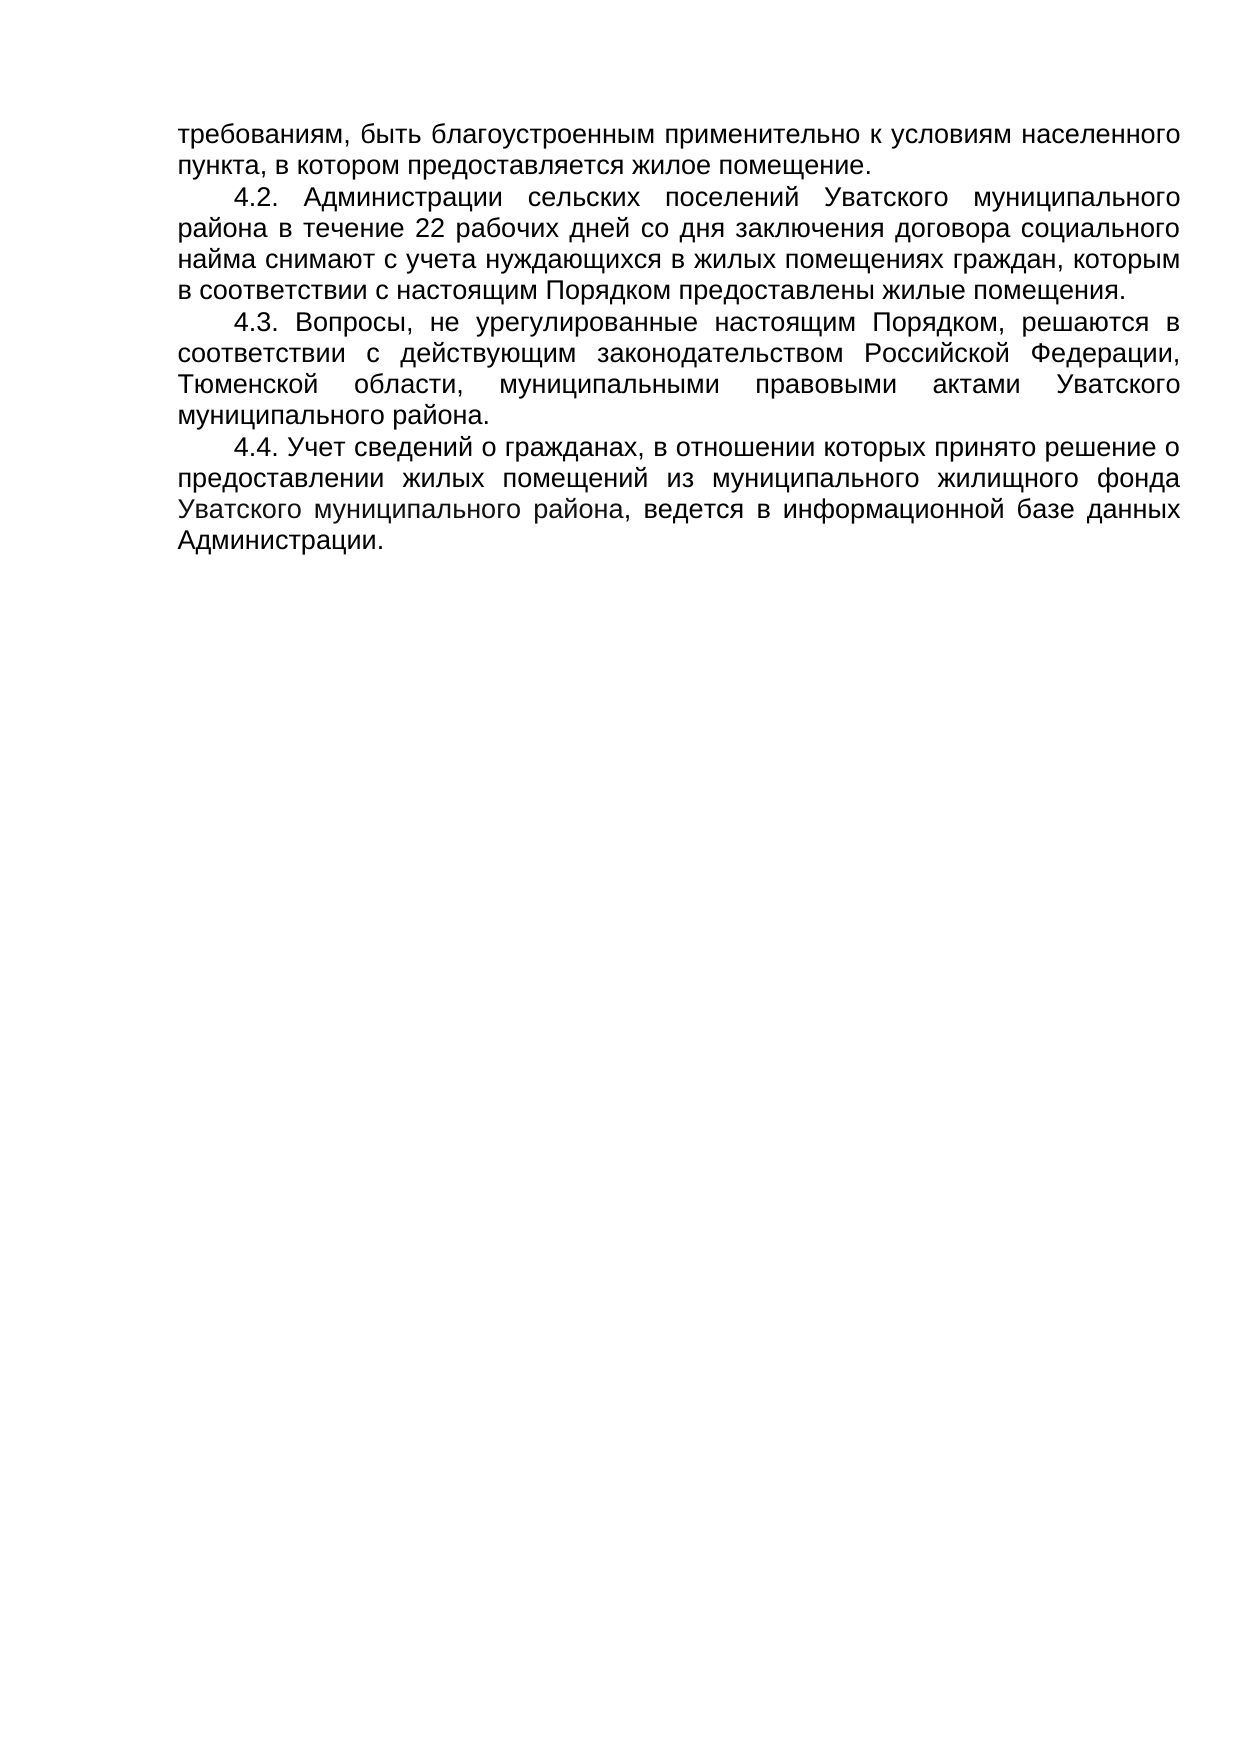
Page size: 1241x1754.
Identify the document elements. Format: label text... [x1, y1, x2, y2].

text 4.2. Администрации сельских поселений Уватского муниципального района в течение 22 рабочих дней со дня заключения договора социального найма снимают с учета нуждающихся в жилых помещениях граждан, которым в соответствии с настоящим Порядком предоставлены жилые помещения. [177, 181, 1181, 306]
text 4.4. Учет сведений о гражданах, в отношении которых принято решение о предоставлении жилых помещений из муниципального жилищного фонда Уватского муниципального района, ведется в информационной базе данных Администрации. [177, 431, 1181, 556]
text требованиям, быть благоустроенным применительно к условиям населенного пункта, в котором предоставляется жилое помещение. [177, 118, 1181, 181]
text 4.3. Вопросы, не урегулированные настоящим Порядком, решаются в соответствии с действующим законодательством Российской Федерации, Тюменской области, муниципальными правовыми актами Уватского муниципального района. [177, 306, 1181, 431]
